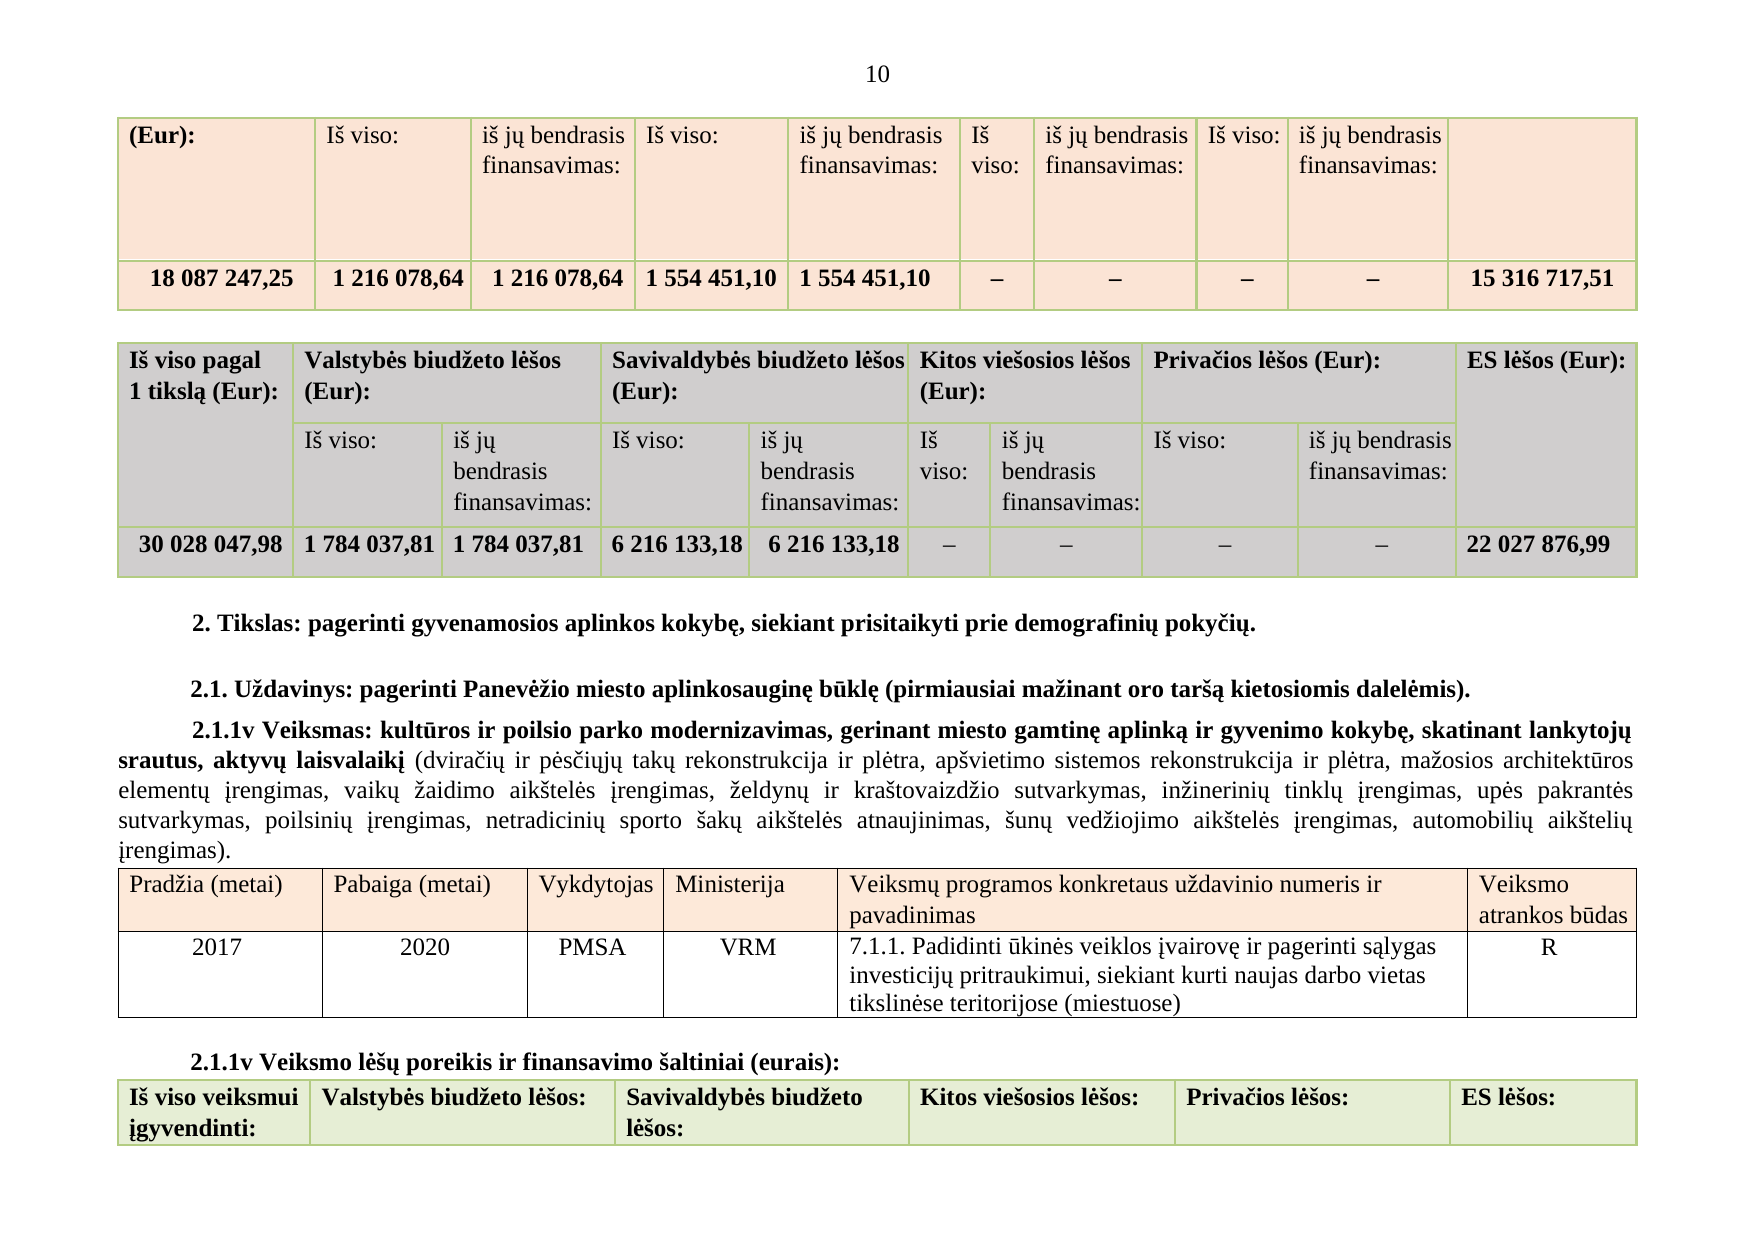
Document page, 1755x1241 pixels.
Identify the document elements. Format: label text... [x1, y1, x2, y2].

table_cell Iš viso: [909, 424, 989, 526]
table_header Valstybės biudžeto lėšos: [311, 1081, 614, 1144]
table_cell Iš viso: [1198, 119, 1287, 259]
table_cell 1 784 037,81 [294, 528, 441, 576]
table_cell – [909, 528, 989, 576]
table_cell 1 554 451,10 [789, 262, 959, 309]
table_header Pradžia (metai) [119, 869, 322, 931]
table_cell iš jų bendrasis finansavimas: [1289, 119, 1447, 259]
table_cell Iš viso: [602, 424, 748, 526]
table_header Iš viso veiksmui įgyvendinti: [119, 1081, 309, 1144]
text 2.1.1v Veiksmo lėšų poreikis ir finansavimo šaltiniai (eurais): [190, 1047, 1636, 1075]
text 2.1.1v Veiksmas: kultūros ir poilsio parko modernizavimas, gerinant miesto gamtinę aplinką ir gyvenimo kokybę, skatinant lankytojų srautus, aktyvų laisvalaikį (dviračių ir pėsčiųjų takų rekonstrukcija ir plėtra, apšvietimo sistemos rekonstrukcija ir plėtra, mažosios architektūros elementų įrengimas, vaikų žaidimo aikštelės įrengimas, želdynų ir kraštovaizdžio sutvarkymas, inžinerinių tinklų įrengimas, upės pakrantės sutvarkymas, poilsinių įrengimas, netradicinių sporto šakų aikštelės atnaujinimas, šunų vedžiojimo aikštelės įrengimas, automobilių aikštelių įrengimas). [118, 716, 1635, 864]
table_cell 15 316 717,51 [1449, 262, 1635, 309]
table_cell – [991, 528, 1141, 576]
table_header Privačios lėšos: [1176, 1081, 1449, 1144]
table_header [1449, 119, 1635, 259]
table_header Veiksmo atrankos būdas [1468, 869, 1636, 931]
table_header Privačios lėšos (Eur): [1143, 344, 1455, 422]
table_cell PMSA [528, 932, 663, 1017]
table_header Vykdytojas [528, 869, 663, 931]
table_cell – [1198, 262, 1287, 309]
table_header Kitos viešosios lėšos: [910, 1081, 1174, 1144]
table_cell 1 216 078,64 [316, 262, 470, 309]
table_header Savivaldybės biudžeto lėšos: [616, 1081, 908, 1144]
table_cell – [1035, 262, 1195, 309]
table_cell iš jų bendrasis finansavimas: [472, 119, 634, 259]
table_cell iš jų bendrasis finansavimas: [1299, 424, 1455, 526]
table_cell Iš viso: [294, 424, 441, 526]
table_cell Iš viso: [1143, 424, 1297, 526]
table_cell 6 216 133,18 [750, 528, 907, 576]
table_header Pabaiga (metai) [323, 869, 527, 931]
table_cell iš jų bendrasis finansavimas: [789, 119, 959, 259]
table_cell – [1289, 262, 1447, 309]
table_cell iš jų bendrasis finansavimas: [443, 424, 600, 526]
table_cell VRM [664, 932, 837, 1017]
table_cell Iš viso: [636, 119, 787, 259]
table_header ES lėšos: [1451, 1081, 1635, 1144]
table_cell 2017 [119, 932, 322, 1017]
table_cell – [1299, 528, 1455, 576]
table_header Savivaldybės biudžeto lėšos (Eur): [602, 344, 907, 422]
table_cell 7.1.1. Padidinti ūkinės veiklos įvairovę ir pagerinti sąlygas investicijų pritraukimui, siekiant kurti naujas darbo vietas tikslinėse teritorijose (miestuose) [838, 932, 1467, 1017]
table_cell 18 087 247,25 [119, 262, 314, 309]
table_cell 1 216 078,64 [472, 262, 634, 309]
table_cell Iš viso: [961, 119, 1033, 259]
table_header Iš viso pagal 1 tikslą (Eur): [119, 344, 292, 526]
table_cell 6 216 133,18 [602, 528, 748, 576]
table_cell 1 784 037,81 [443, 528, 600, 576]
table_header Kitos viešosios lėšos (Eur): [909, 344, 1141, 422]
table_cell – [961, 262, 1033, 309]
table_cell 22 027 876,99 [1457, 528, 1635, 576]
table_cell iš jų bendrasis finansavimas: [750, 424, 907, 526]
table_header Ministerija [664, 869, 837, 931]
table_cell Iš viso: [316, 119, 470, 259]
text 2.1. Uždavinys: pagerinti Panevėžio miesto aplinkosauginę būklę (pirmiausiai mažinant oro taršą kietosiomis dalelėmis). [190, 674, 1636, 703]
table_cell 30 028 047,98 [119, 528, 292, 576]
table_header Veiksmų programos konkretaus uždavinio numeris ir pavadinimas [838, 869, 1467, 931]
table_cell – [1143, 528, 1297, 576]
table_header Valstybės biudžeto lėšos (Eur): [294, 344, 600, 422]
table_cell iš jų bendrasis finansavimas: [991, 424, 1141, 526]
table_cell 2020 [323, 932, 527, 1017]
table_header ES lėšos (Eur): [1457, 344, 1635, 526]
text 2. Tikslas: pagerinti gyvenamosios aplinkos kokybę, siekiant prisitaikyti prie demografinių pokyčių. [192, 608, 1636, 637]
table_cell R [1468, 932, 1636, 1017]
table_cell 1 554 451,10 [636, 262, 787, 309]
table_cell iš jų bendrasis finansavimas: [1035, 119, 1195, 259]
table_header (Eur): [119, 119, 314, 259]
